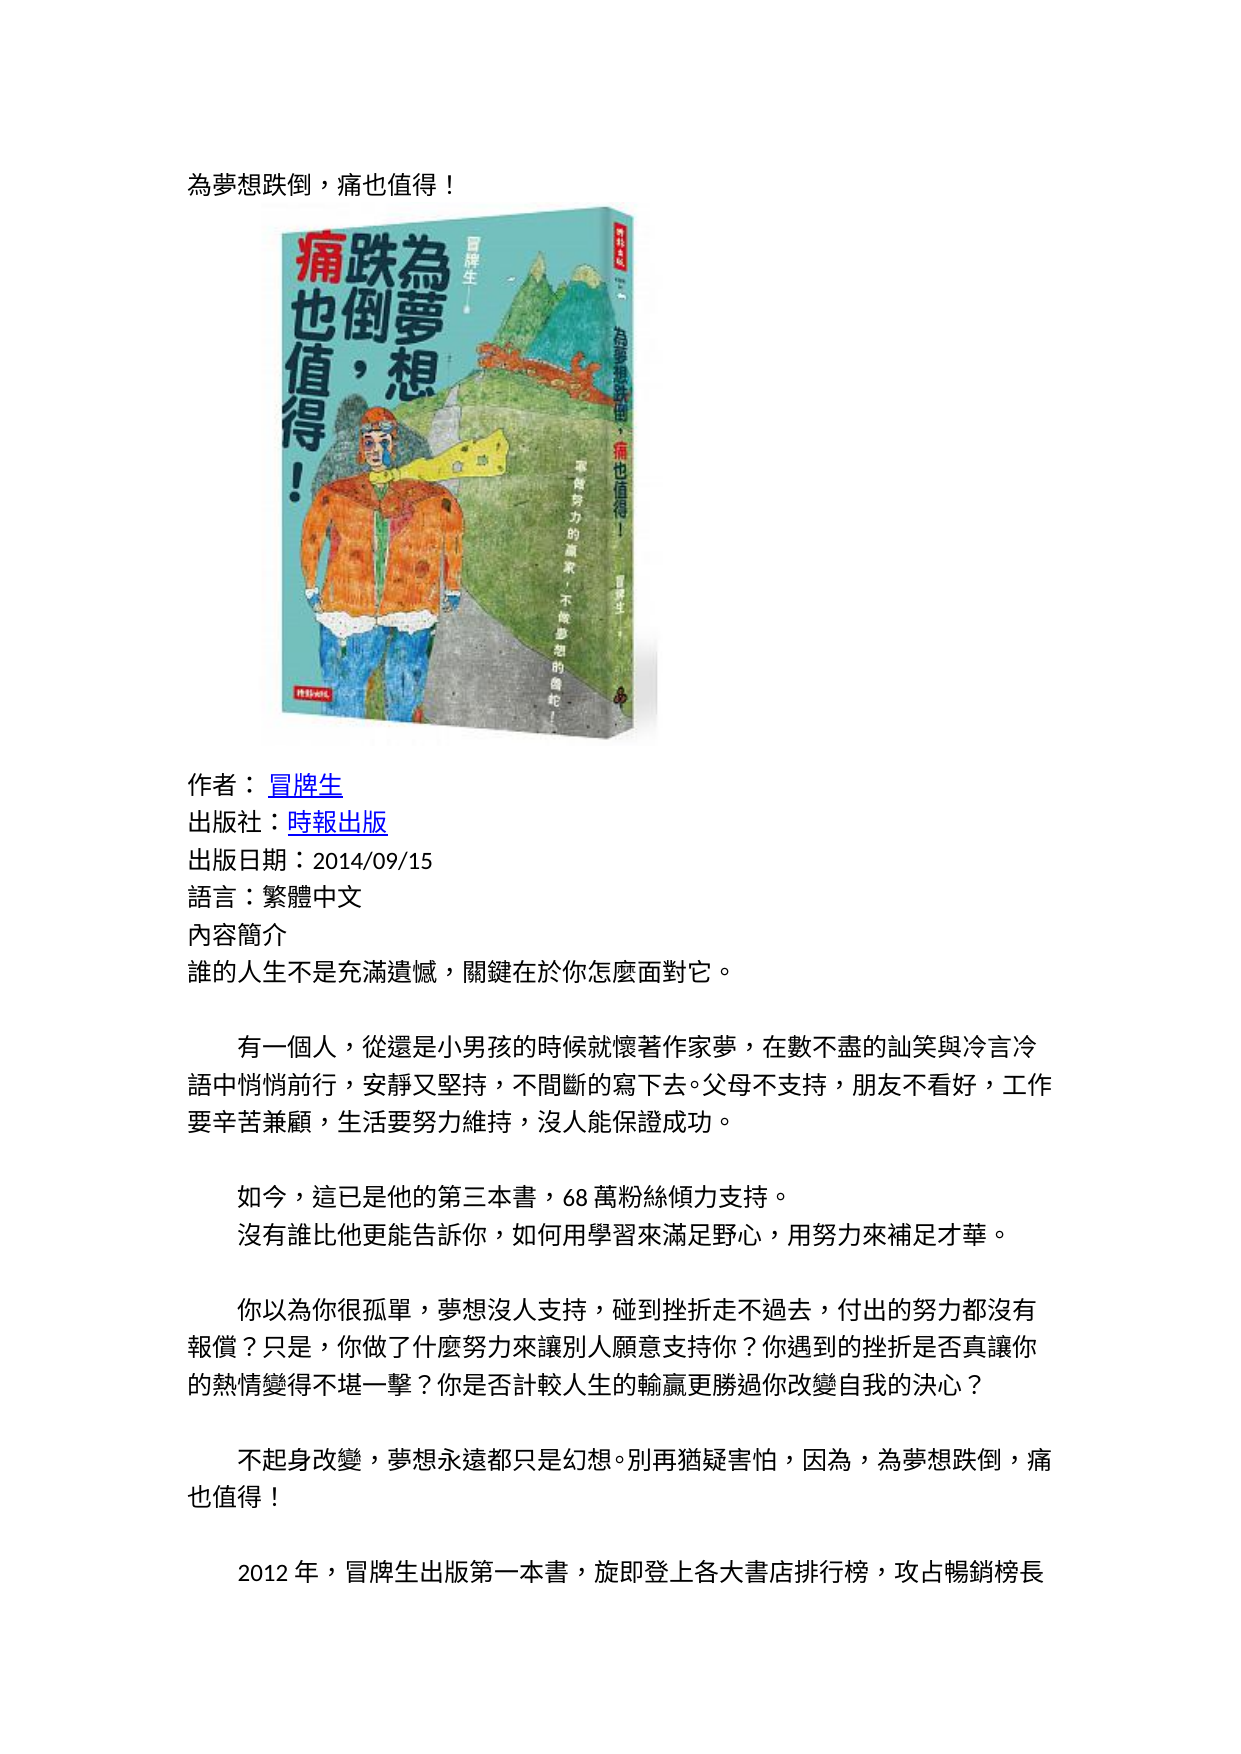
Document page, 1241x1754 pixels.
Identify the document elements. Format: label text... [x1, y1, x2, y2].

text 內容簡介 [187, 914, 1053, 952]
text 有一個人，從還是小男孩的時候就懷著作家夢，在數不盡的訕笑與冷言冷語中悄悄前行，安靜又堅持，不間斷的寫下去。父母不支持，朋友不看好，工作要辛苦兼顧，生活要努力維持，沒人能保證成功。 如今，這已是他的第三本書，68 萬粉絲傾力支持。 沒有誰比他更能告訴你，如何用學習來滿足野心，用努力來補足才華。 你以為你很孤單，夢想沒人支持，碰到挫折走不過去，付出的努力都沒有報償？只是，你做了什麼努力來讓別人願意支持你？你遇到的挫折是否真讓你的熱情變得不堪一擊？你是否計較人生的輸贏更勝過你改變自我的決心？ 不起身改變，夢想永遠都只是幻想。別再猶疑害怕，因為，為夢想跌倒，痛也值得！ 2012 年，冒牌生出版第一本書，旋即登上各大書店排行榜，攻占暢銷榜長 [187, 989, 1053, 1589]
picture [187, 202, 731, 746]
text 作者： 冒牌生 [187, 764, 1053, 802]
text 語言：繁體中文 [187, 877, 1053, 914]
text 出版社：時報出版 [187, 802, 1053, 839]
text 誰的人生不是充滿遺憾，關鍵在於你怎麼面對它。 [187, 952, 1053, 989]
text 出版日期：2014/09/15 [187, 839, 1053, 877]
text 為夢想跌倒，痛也值得！ [187, 164, 1053, 202]
